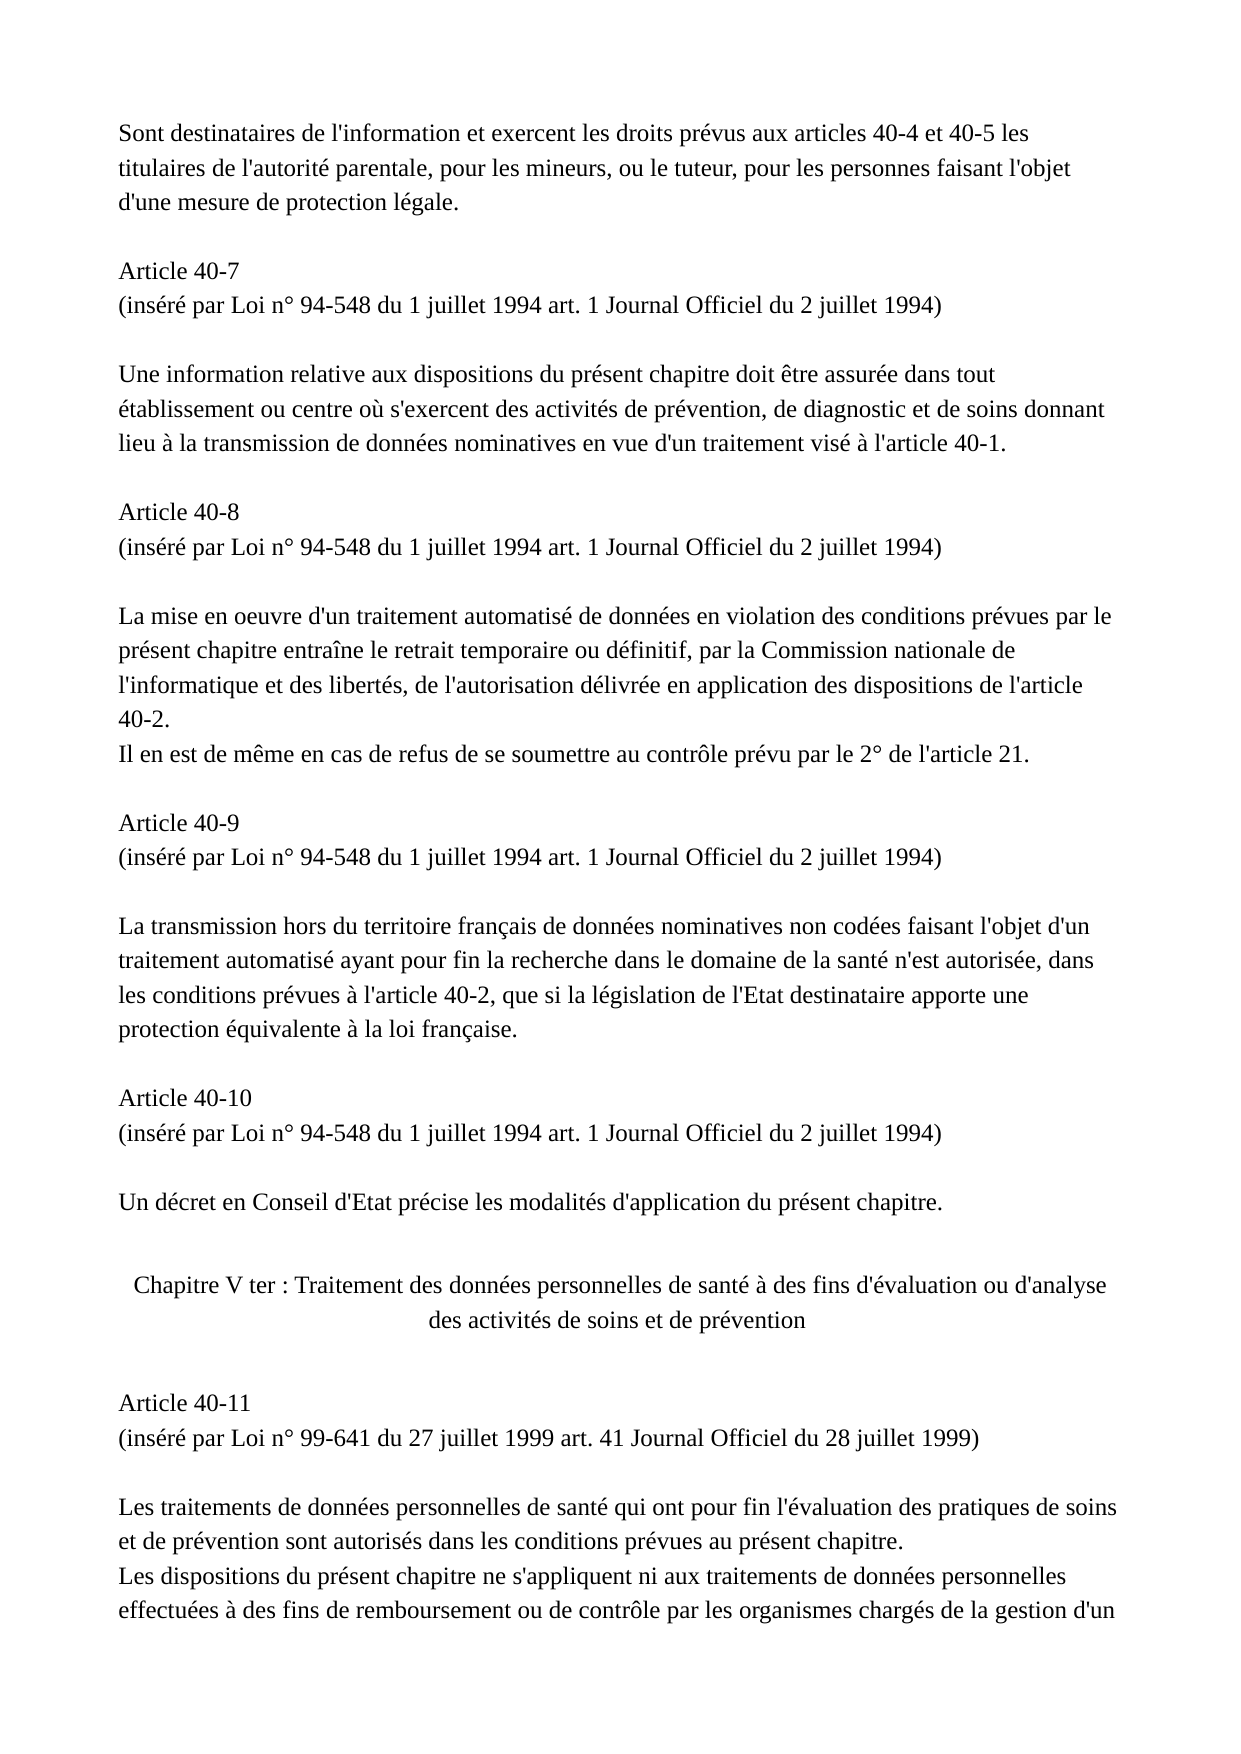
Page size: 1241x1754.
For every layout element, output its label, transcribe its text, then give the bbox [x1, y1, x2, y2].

text Chapitre V ter : Traitement des données personnelles de santé à des fins d'évaluation ou d'analyse des activités de soins et de prévention [118, 1236, 1122, 1334]
text Article 40-11 (inséré par Loi n° 99-641 du 27 juillet 1999 art. 41 Journal Officiel du 28 juillet 1999) Les traitements de données personnelles de santé qui ont pour fin l'évaluation des pratiques de soins et de prévention sont autorisés dans les conditions prévues au présent chapitre. Les dispositions du présent chapitre ne s'appliquent ni aux traitements de données personnelles effectuées à des fins de remboursement ou de contrôle par les organismes chargés de la gestion d'un [118, 1354, 1122, 1624]
text Sont destinataires de l'information et exercent les droits prévus aux articles 40-4 et 40-5 les titulaires de l'autorité parentale, pour les mineurs, ou le tuteur, pour les personnes faisant l'objet d'une mesure de protection légale. Article 40-7 (inséré par Loi n° 94-548 du 1 juillet 1994 art. 1 Journal Officiel du 2 juillet 1994) Une information relative aux dispositions du présent chapitre doit être assurée dans tout établissement ou centre où s'exercent des activités de prévention, de diagnostic et de soins donnant lieu à la transmission de données nominatives en vue d'un traitement visé à l'article 40-1. Article 40-8 (inséré par Loi n° 94-548 du 1 juillet 1994 art. 1 Journal Officiel du 2 juillet 1994) La mise en oeuvre d'un traitement automatisé de données en violation des conditions prévues par le présent chapitre entraîne le retrait temporaire ou définitif, par la Commission nationale de l'informatique et des libertés, de l'autorisation délivrée en application des dispositions de l'article 40-2. Il en est de même en cas de refus de se soumettre au contrôle prévu par le 2° de l'article 21. Article 40-9 (inséré par Loi n° 94-548 du 1 juillet 1994 art. 1 Journal Officiel du 2 juillet 1994) La transmission hors du territoire français de données nominatives non codées faisant l'objet d'un traitement automatisé ayant pour fin la recherche dans le domaine de la santé n'est autorisée, dans les conditions prévues à l'article 40-2, que si la législation de l'Etat destinataire apporte une protection équivalente à la loi française. Article 40-10 (inséré par Loi n° 94-548 du 1 juillet 1994 art. 1 Journal Officiel du 2 juillet 1994) Un décret en Conseil d'Etat précise les modalités d'application du présent chapitre. [118, 118, 1122, 1216]
